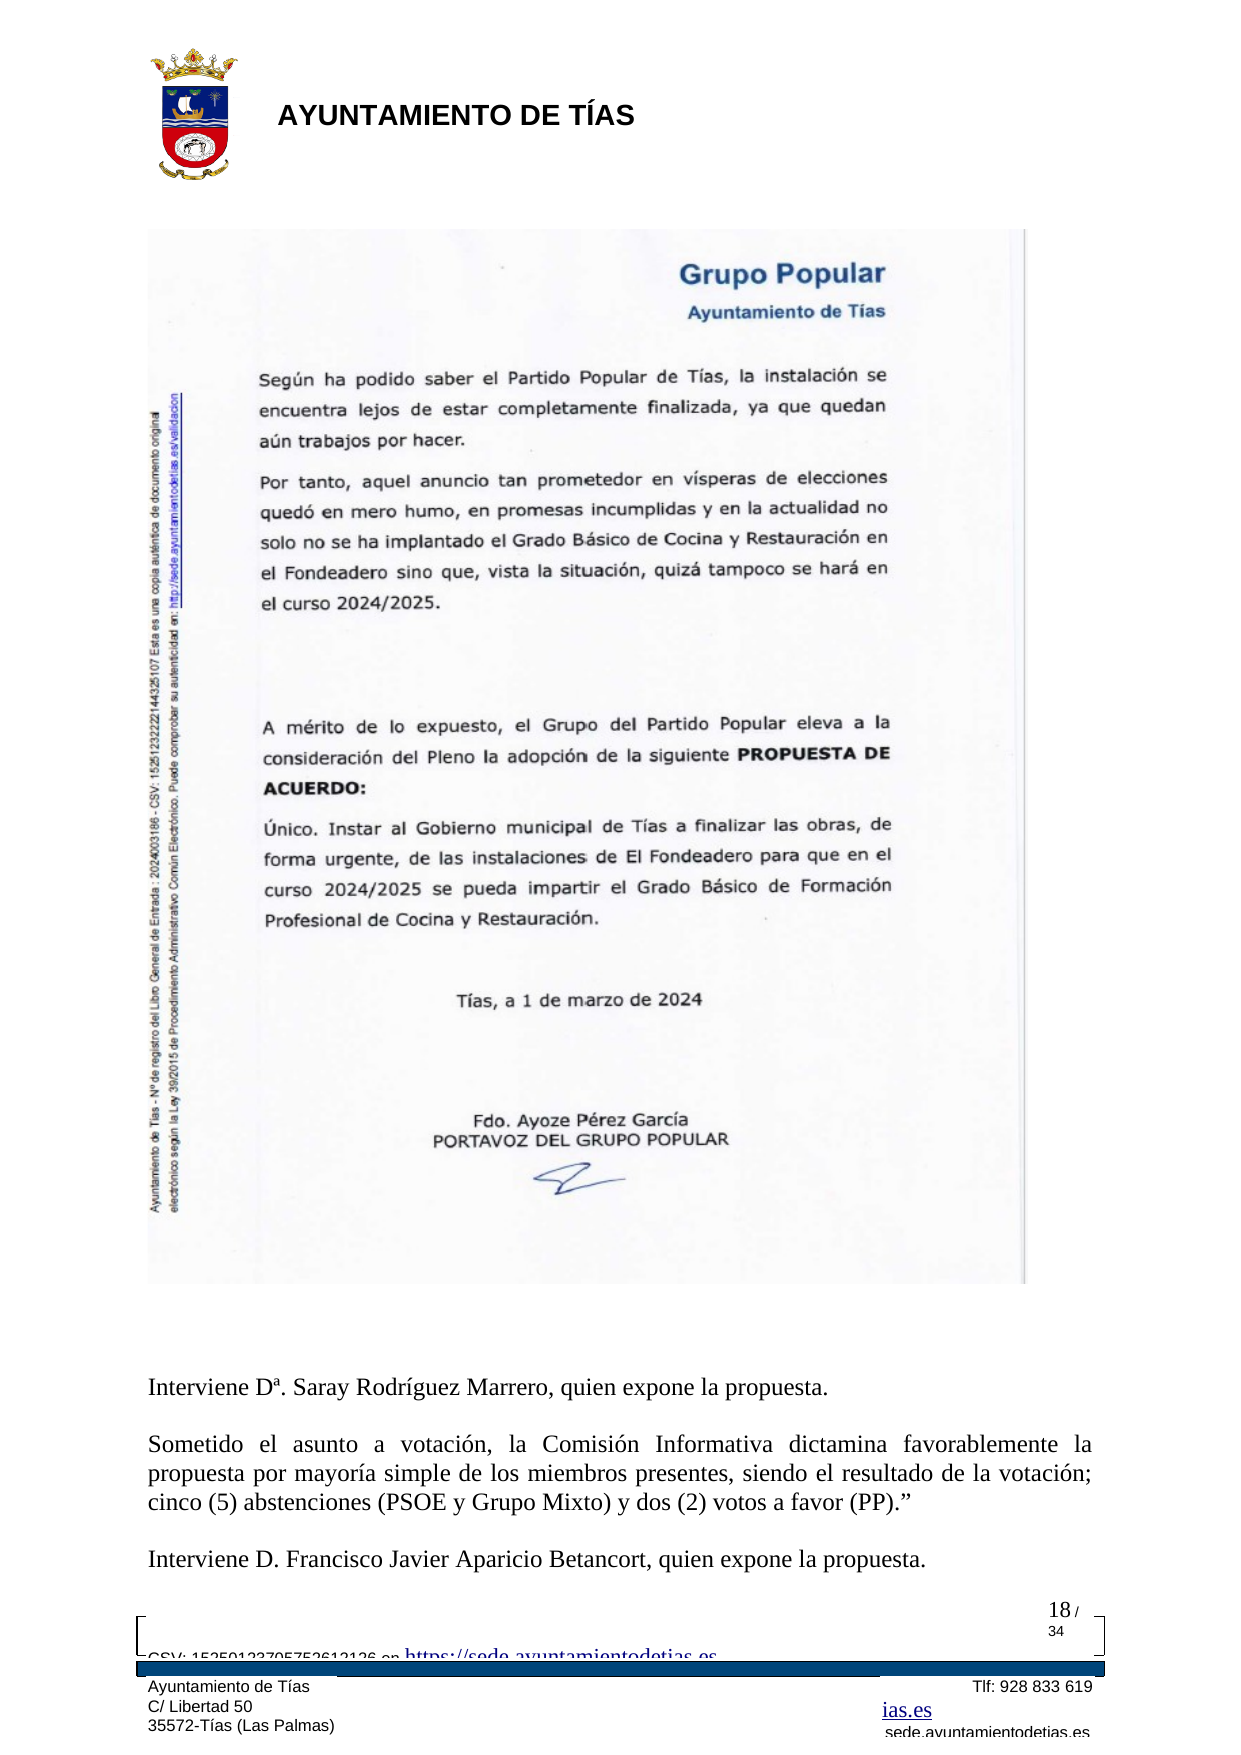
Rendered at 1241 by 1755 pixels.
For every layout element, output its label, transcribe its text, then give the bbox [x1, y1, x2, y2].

text Interviene D. Francisco Javier Aparicio Betancort, quien expone la propuesta. [148, 1544, 1122, 1573]
text Interviene Dª. Saray Rodríguez Marrero, quien expone la propuesta. [148, 1372, 1122, 1400]
text Sometido el asunto a votación, la Comisión Informativa dictamina favorablemente la propuesta por mayoría simple de los miembros presentes, siendo el resultado de la votación; cinco (5) abstenciones (PSOE y Grupo Mixto) y dos (2) votos a favor (PP).” [148, 1429, 1093, 1515]
